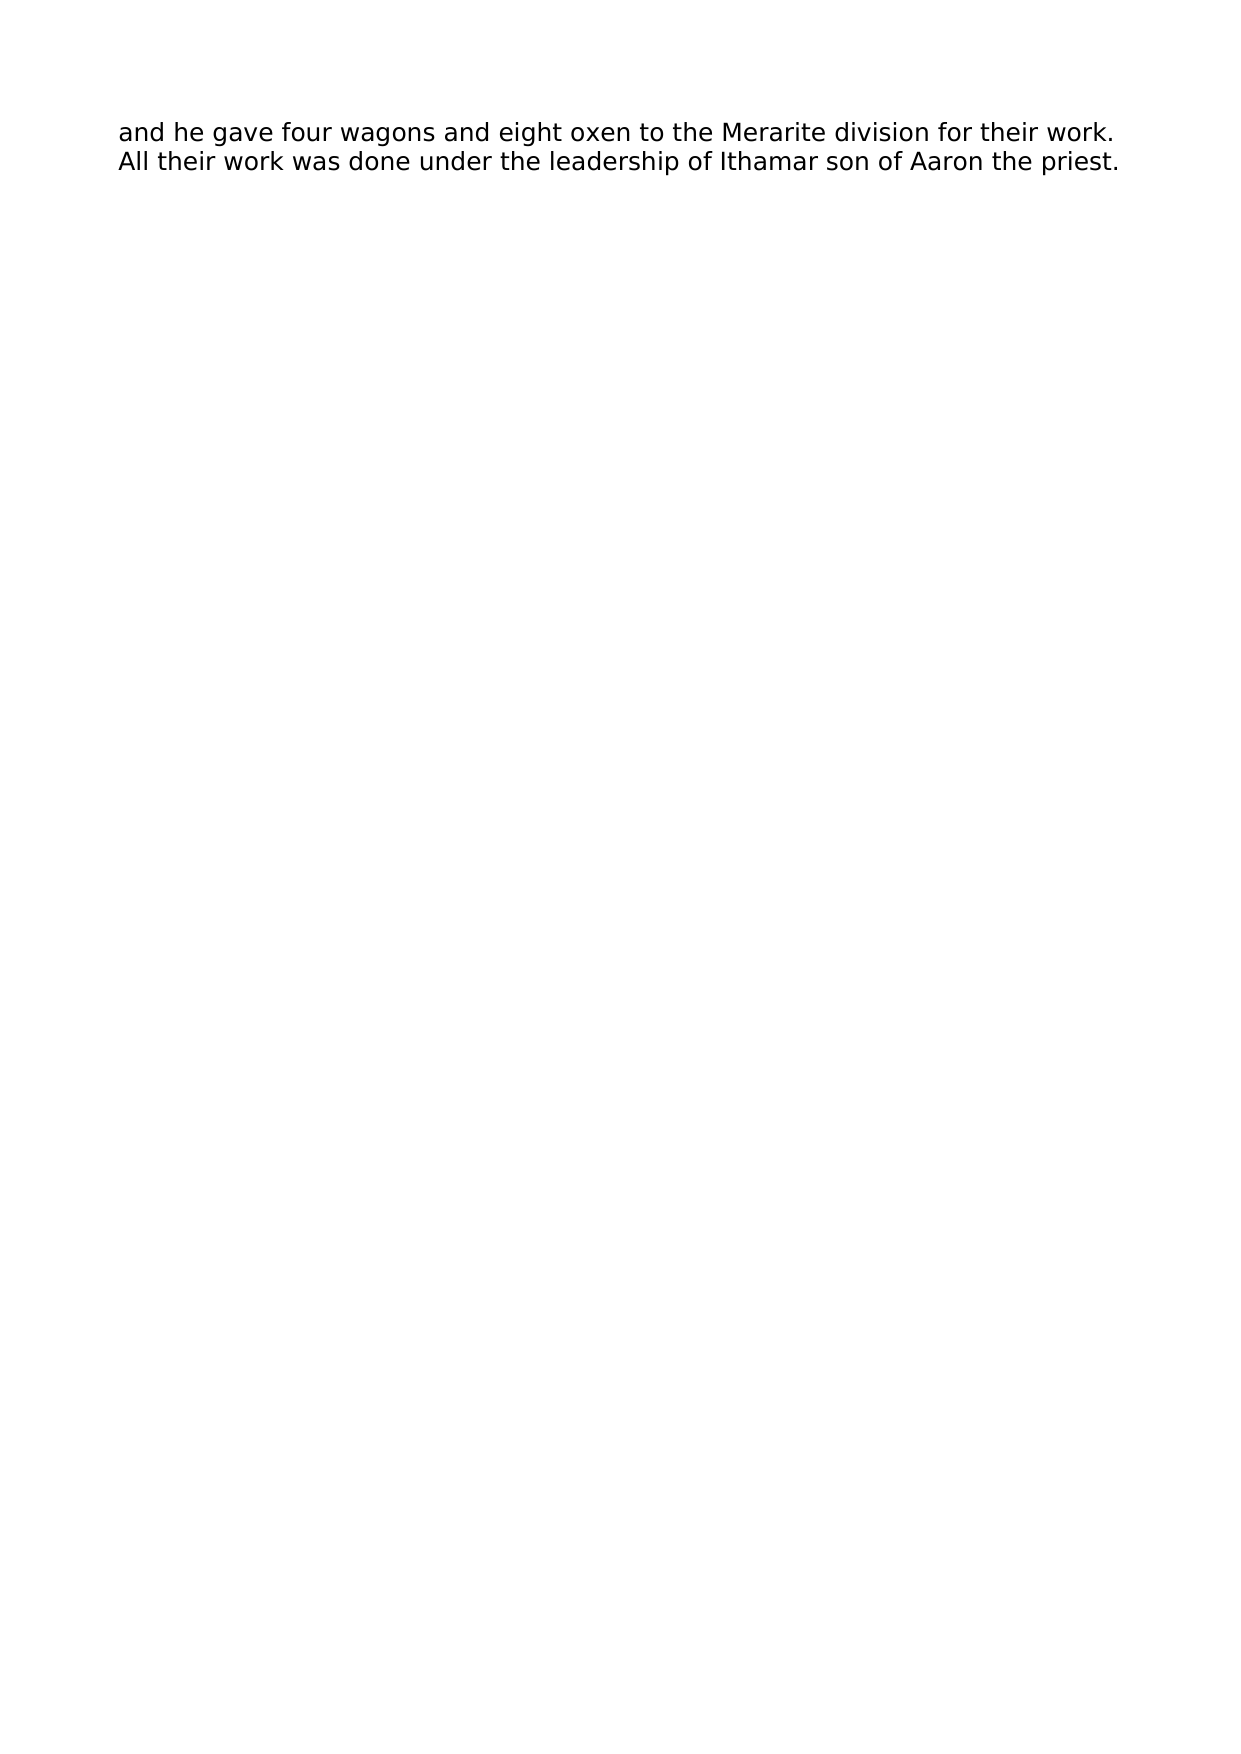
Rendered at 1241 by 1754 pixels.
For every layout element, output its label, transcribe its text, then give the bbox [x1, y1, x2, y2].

text and he gave four wagons and eight oxen to the Merarite division for their work. All their work was done under the leadership of Ithamar son of Aaron the priest. [118, 118, 1122, 176]
